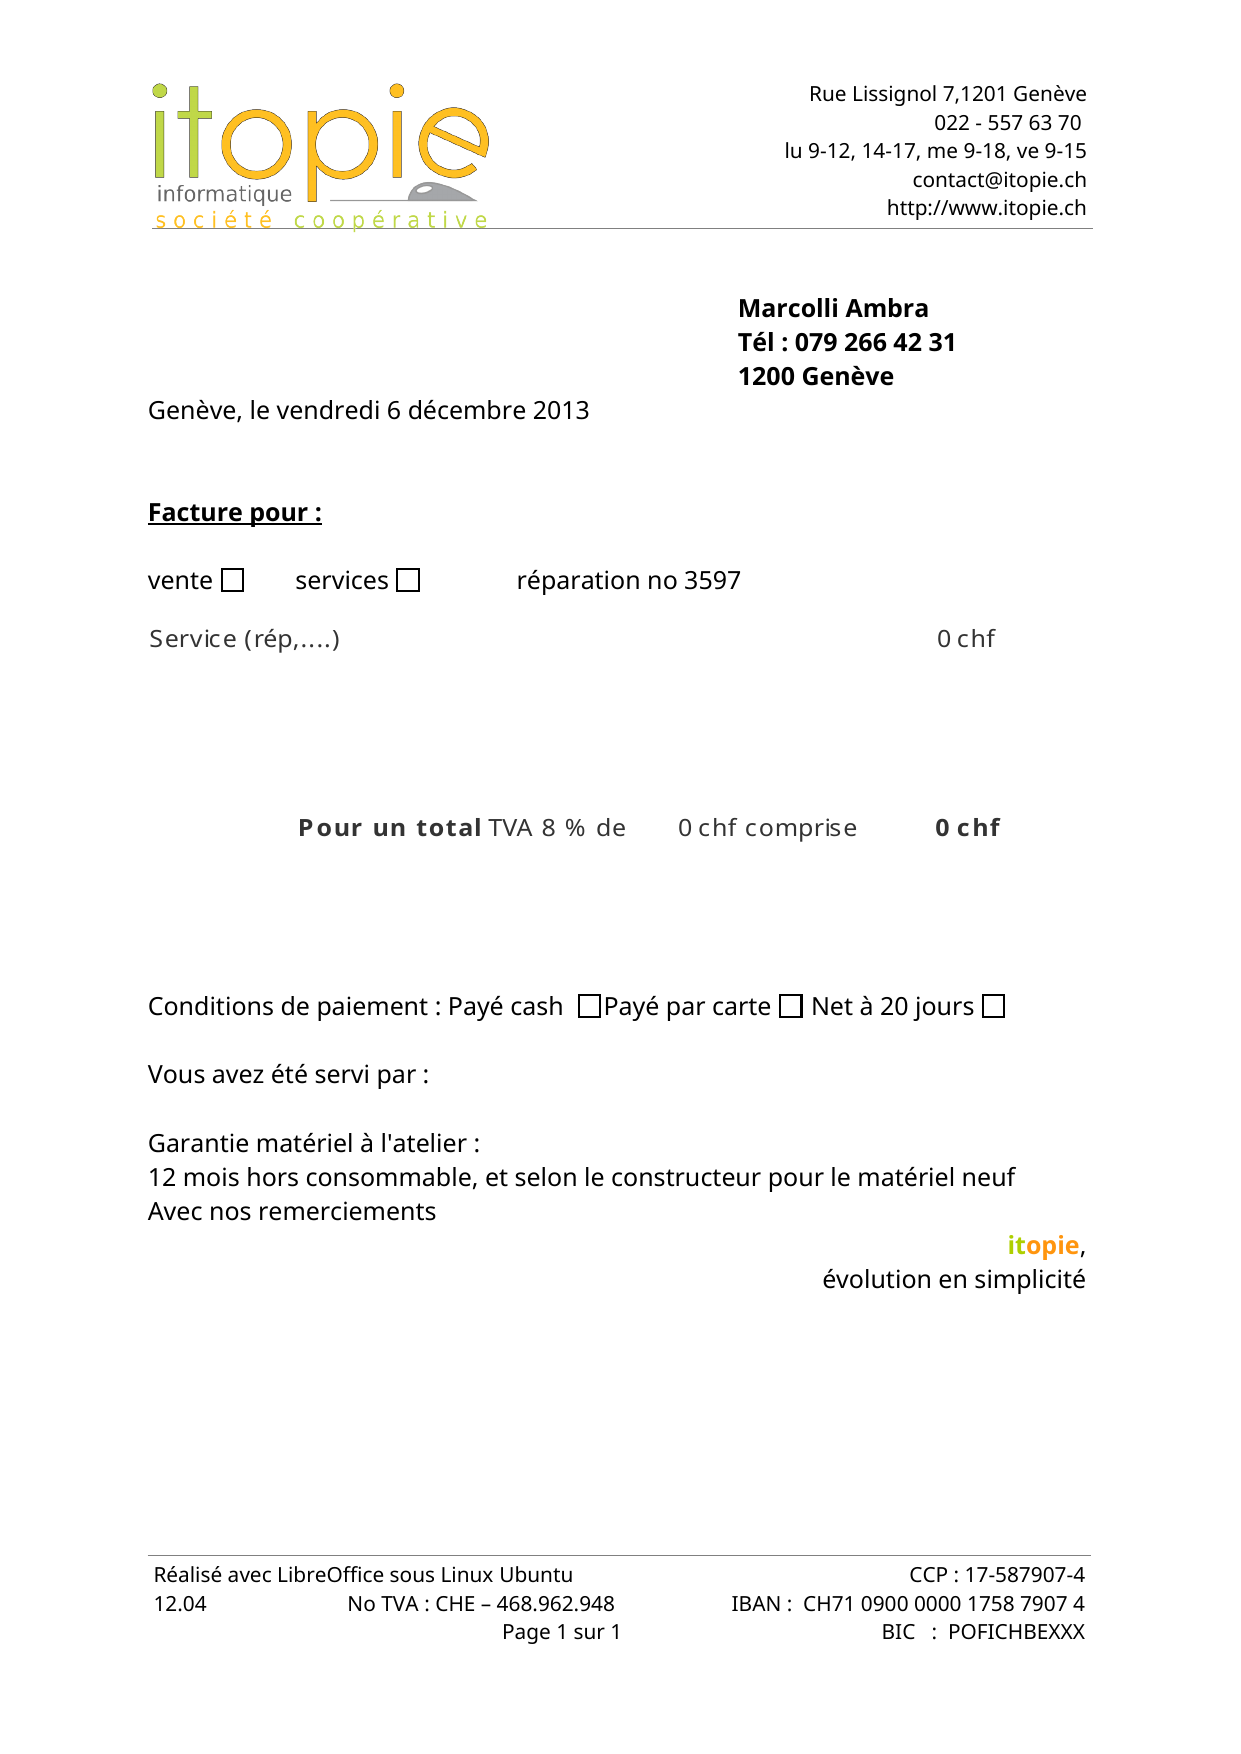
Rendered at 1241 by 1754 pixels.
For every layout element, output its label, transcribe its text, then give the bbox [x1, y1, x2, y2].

text Facture pour : [148, 495, 1093, 529]
picture [138, 72, 500, 244]
text Marcolli Ambra [148, 290, 1093, 324]
text vente services réparation no 3597 [148, 563, 1093, 597]
text Garantie matériel à l'atelier : [148, 1125, 1093, 1159]
text Genève, le vendredi 6 décembre 2013 [148, 392, 1093, 427]
text Vous avez été servi par : [148, 1057, 1093, 1091]
text itopie, [148, 1227, 1093, 1262]
text Tél : 079 266 42 31 [148, 324, 1093, 358]
text 1200 Genève [148, 358, 1093, 392]
text évolution en simplicité [148, 1262, 1093, 1296]
text 12 mois hors consommable, et selon le constructeur pour le matériel neuf [148, 1159, 1093, 1193]
text Avec nos remerciements [148, 1193, 1093, 1227]
text Conditions de paiement : Payé cash Payé par carte Net à 20 jours [148, 989, 1093, 1023]
